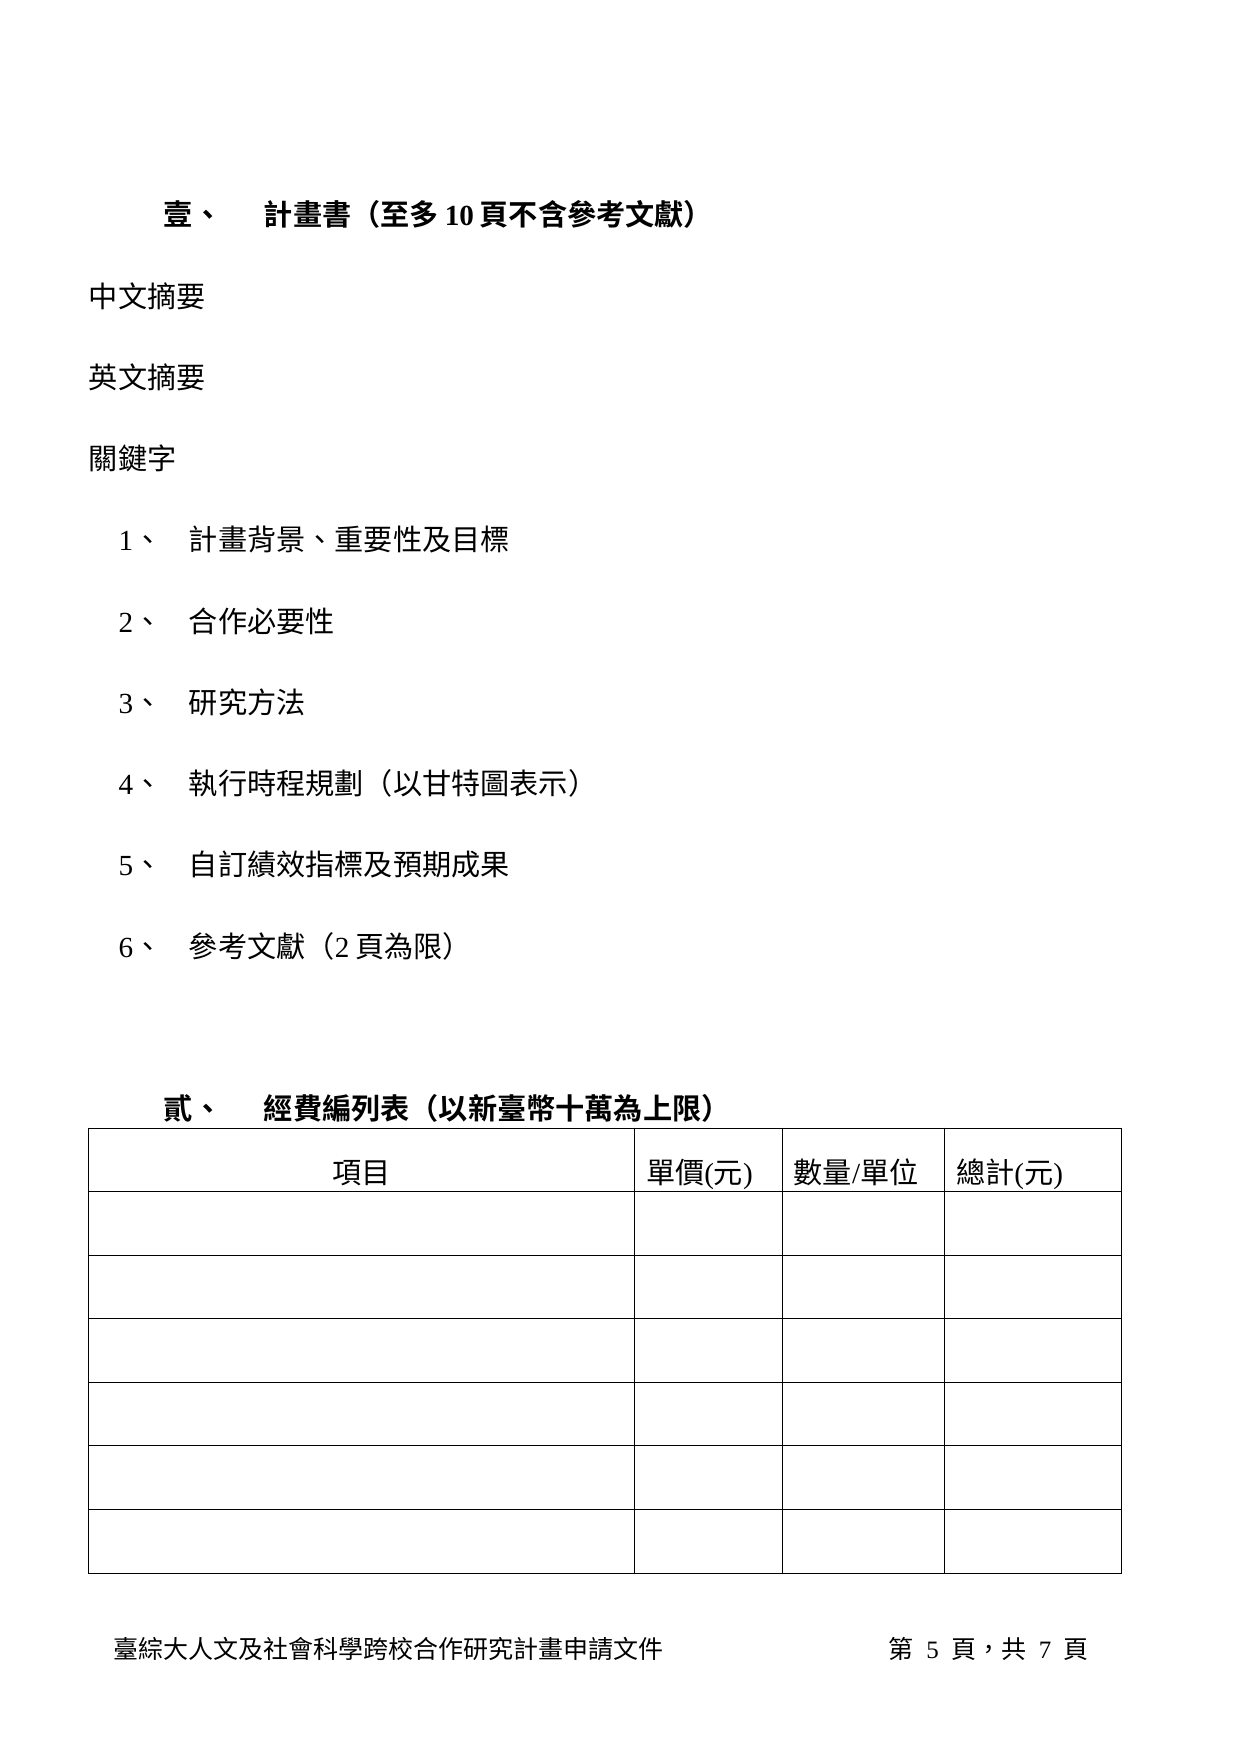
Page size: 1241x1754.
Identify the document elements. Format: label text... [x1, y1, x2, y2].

table_header 單價(元) [635, 1129, 782, 1191]
table_cell [635, 1510, 782, 1572]
text 關鍵字 [89, 415, 1152, 478]
table_cell [945, 1383, 1121, 1445]
list 執行時程規劃（以甘特圖表示） [118, 740, 1152, 803]
table_cell [783, 1383, 944, 1445]
table_cell [945, 1510, 1121, 1572]
table_cell [89, 1256, 634, 1318]
table_cell [635, 1383, 782, 1445]
table_cell [945, 1446, 1121, 1509]
list 自訂績效指標及預期成果 [118, 821, 1152, 884]
text 英文摘要 [89, 334, 1152, 396]
table_cell [783, 1192, 944, 1255]
table_cell [783, 1256, 944, 1318]
table_cell [635, 1446, 782, 1509]
table_cell [635, 1192, 782, 1255]
table_cell [945, 1256, 1121, 1318]
list 計畫背景、重要性及目標 [118, 496, 1152, 559]
list 合作必要性 [118, 578, 1152, 640]
table_cell [89, 1192, 634, 1255]
table_cell [89, 1510, 634, 1572]
table_cell [783, 1510, 944, 1572]
table_cell [89, 1383, 634, 1445]
table_cell [89, 1319, 634, 1382]
list 研究方法 [118, 659, 1152, 721]
table_cell [635, 1256, 782, 1318]
table_header 項目 [89, 1129, 634, 1191]
table_cell [945, 1192, 1121, 1255]
table_cell [945, 1319, 1121, 1382]
table_cell [89, 1446, 634, 1509]
list 經費編列表（以新臺幣十萬為上限） [164, 1065, 1152, 1128]
table_cell [783, 1446, 944, 1509]
text 中文摘要 [89, 253, 1152, 315]
table_header 總計(元) [945, 1129, 1121, 1191]
table_cell [783, 1319, 944, 1382]
list 參考文獻（2頁為限） [118, 903, 1152, 965]
table_header 數量/單位 [783, 1129, 944, 1191]
list 計畫書（至多10頁不含參考文獻） [164, 171, 1152, 234]
table_cell [635, 1319, 782, 1382]
